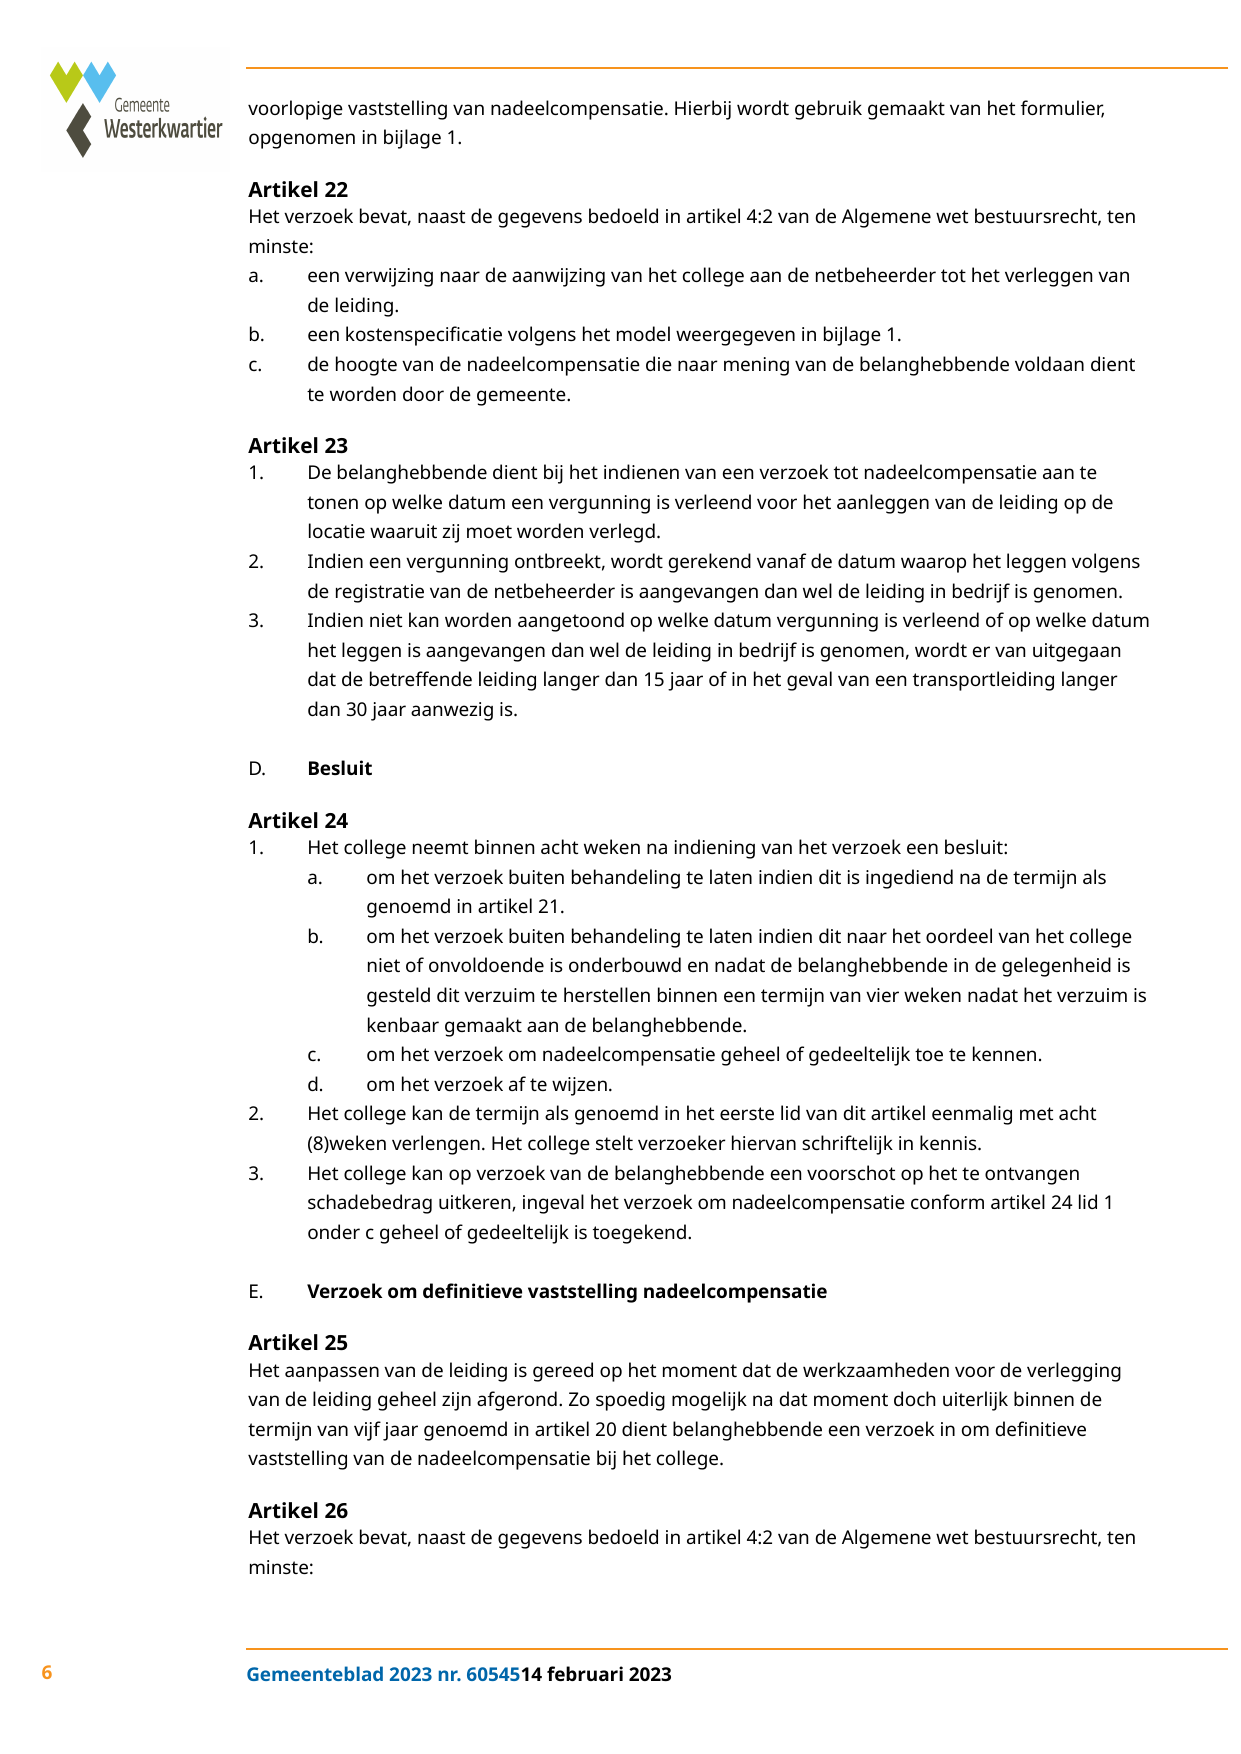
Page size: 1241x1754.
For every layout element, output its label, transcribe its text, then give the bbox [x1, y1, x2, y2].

list Het college neemt binnen acht weken na indiening van het verzoek een besluit: [248, 834, 1152, 860]
list Het college kan de termijn als genoemd in het eerste lid van dit artikel eenmalig met acht (8)weken verlengen. Het college stelt verzoeker hiervan schriftelijk in kennis. [248, 1101, 1152, 1156]
list Het college kan op verzoek van de belanghebbende een voorschot op het te ontvangen schadebedrag uitkeren, ingeval het verzoek om nadeelcompensatie conform artikel 24 lid 1 onder c geheel of gedeeltelijk is toegekend. [248, 1160, 1152, 1244]
list Verzoek om definitieve vaststelling nadeelcompensatie [248, 1278, 1152, 1304]
picture [41, 47, 231, 172]
text voorlopige vaststelling van nadeelcompensatie. Hierbij wordt gebruik gemaakt van het formulier, opgenomen in bijlage 1. [248, 95, 1152, 150]
text Het verzoek bevat, naast de gegevens bedoeld in artikel 4:2 van de Algemene wet bestuursrecht, ten minste: [248, 203, 1152, 258]
text Artikel 23 [248, 431, 1152, 459]
text Het aanpassen van de leiding is gereed op het moment dat de werkzaamheden voor de verlegging van de leiding geheel zijn afgerond. Zo spoedig mogelijk na dat moment doch uiterlijk binnen de termijn van vijf jaar genoemd in artikel 20 dient belanghebbende een verzoek in om definitieve vaststelling van de nadeelcompensatie bij het college. [248, 1357, 1152, 1471]
text Artikel 25 [248, 1328, 1152, 1357]
list Indien niet kan worden aangetoond op welke datum vergunning is verleend of op welke datum het leggen is aangevangen dan wel de leiding in bedrijf is genomen, wordt er van uitgegaan dat de betreffende leiding langer dan 15 jaar of in het geval van een transportleiding langer dan 30 jaar aanwezig is. [248, 607, 1152, 722]
list De belanghebbende dient bij het indienen van een verzoek tot nadeelcompensatie aan te tonen op welke datum een vergunning is verleend voor het aanleggen van de leiding op de locatie waaruit zij moet worden verlegd. [248, 459, 1152, 544]
text Artikel 22 [248, 175, 1152, 203]
text Het verzoek bevat, naast de gegevens bedoeld in artikel 4:2 van de Algemene wet bestuursrecht, ten minste: [248, 1524, 1152, 1580]
list om het verzoek buiten behandeling te laten indien dit is ingediend na de termijn als genoemd in artikel 21. [307, 864, 1152, 919]
list Besluit [248, 755, 1152, 781]
text Artikel 24 [248, 806, 1152, 834]
list Indien een vergunning ontbreekt, wordt gerekend vanaf de datum waarop het leggen volgens de registratie van de netbeheerder is aangevangen dan wel de leiding in bedrijf is genomen. [248, 548, 1152, 604]
list om het verzoek om nadeelcompensatie geheel of gedeeltelijk toe te kennen. [307, 1041, 1152, 1067]
list de hoogte van de nadeelcompensatie die naar mening van de belanghebbende voldaan dient te worden door de gemeente. [248, 351, 1152, 406]
list om het verzoek buiten behandeling te laten indien dit naar het oordeel van het college niet of onvoldoende is onderbouwd en nadat de belanghebbende in de gelegenheid is gesteld dit verzuim te herstellen binnen een termijn van vier weken nadat het verzuim is kenbaar gemaakt aan de belanghebbende. [307, 923, 1152, 1037]
list om het verzoek af te wijzen. [307, 1071, 1152, 1097]
list een verwijzing naar de aanwijzing van het college aan de netbeheerder tot het verleggen van de leiding. [248, 262, 1152, 318]
text Artikel 26 [248, 1496, 1152, 1524]
list een kostenspecificatie volgens het model weergegeven in bijlage 1. [248, 322, 1152, 347]
